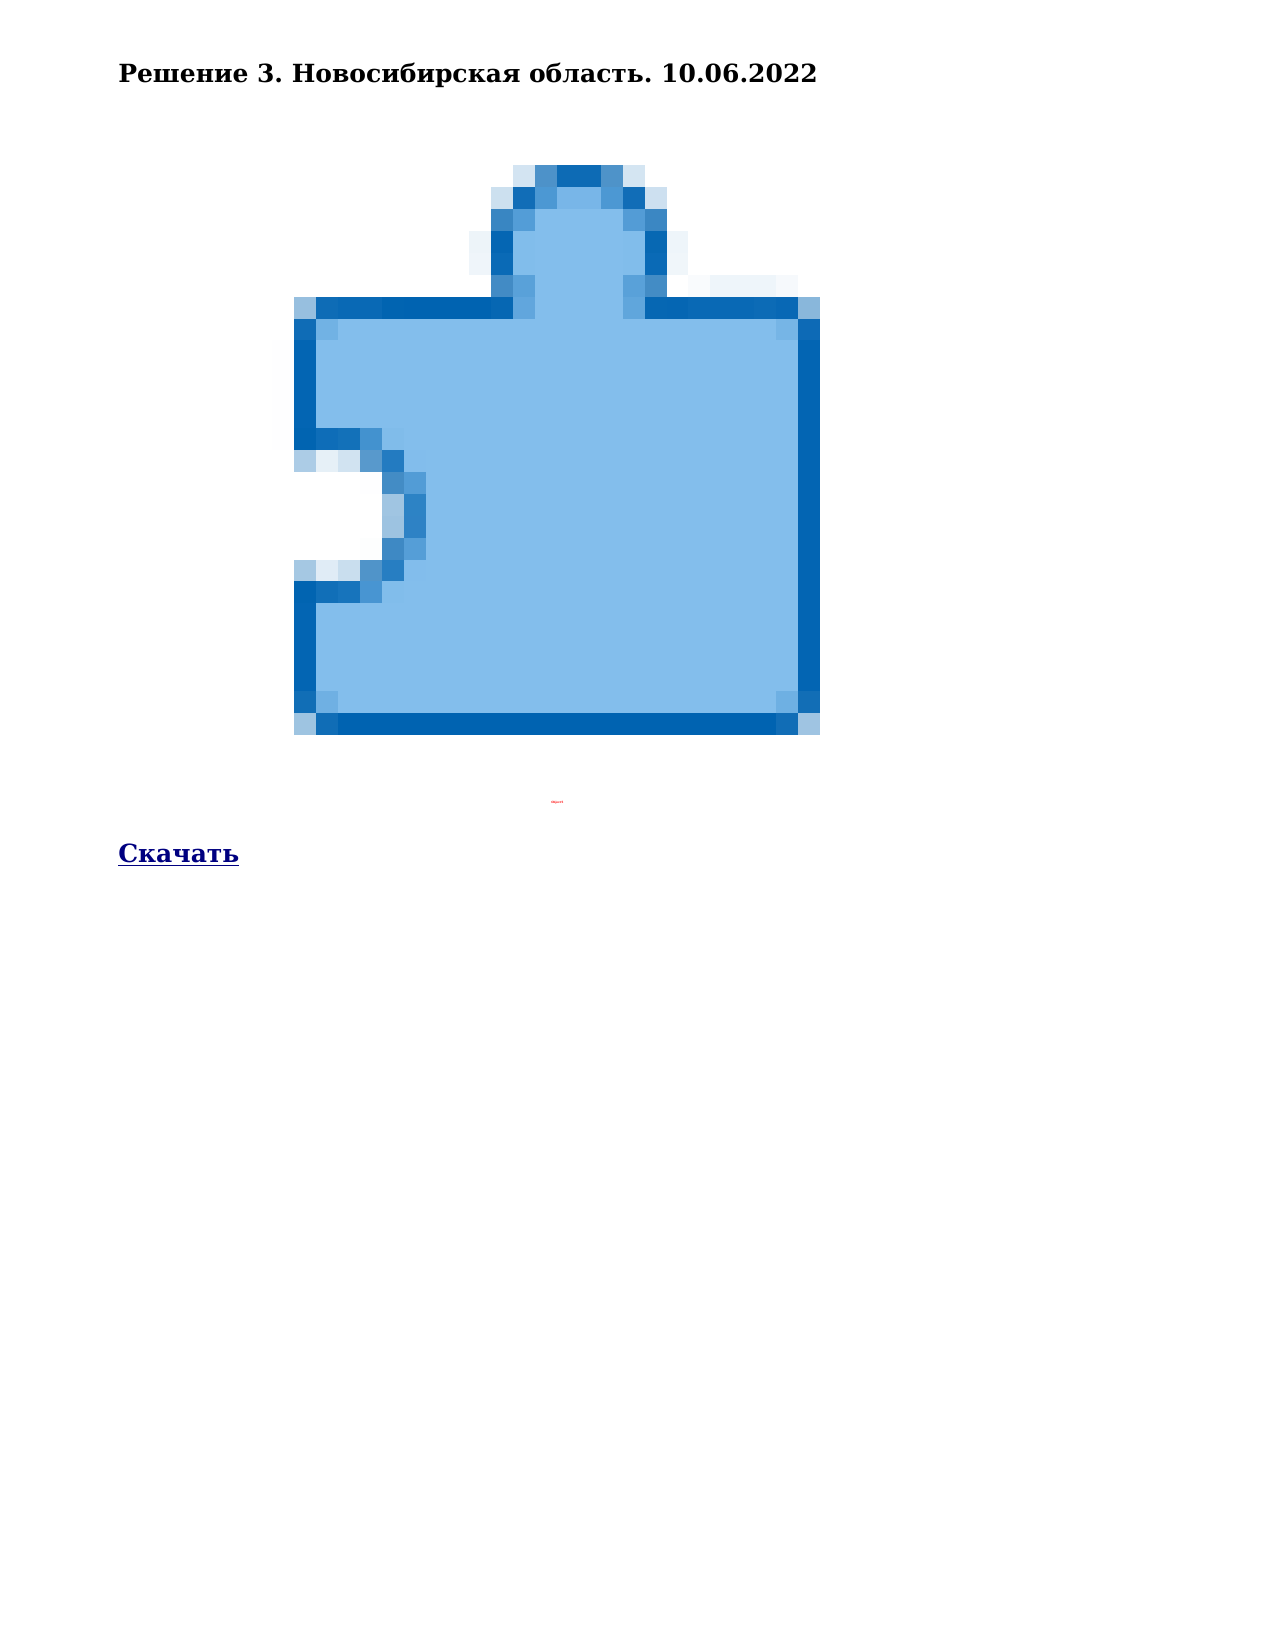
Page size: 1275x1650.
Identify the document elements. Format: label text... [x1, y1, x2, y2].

subtitle Решение 3. Новосибирская область. 10.06.2022 [118, 59, 1216, 88]
text Скачать [118, 839, 1216, 869]
